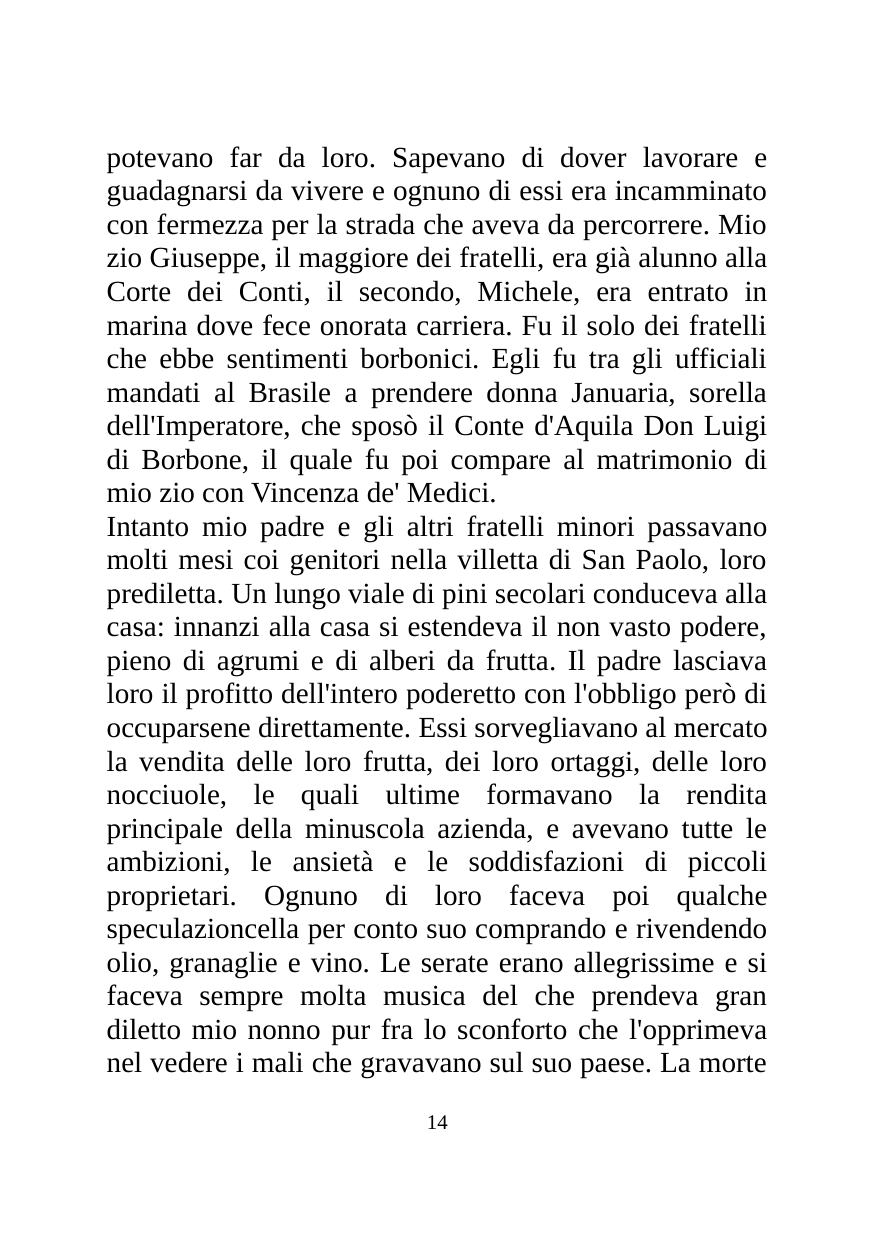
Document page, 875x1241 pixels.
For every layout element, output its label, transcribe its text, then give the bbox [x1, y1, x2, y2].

text Intanto mio padre e gli altri fratelli minori passavano molti mesi coi genitori nella villetta di San Paolo, loro prediletta. Un lungo viale di pini secolari conduceva alla casa: innanzi alla casa si estendeva il non vasto podere, pieno di agrumi e di alberi da frutta. Il padre lasciava loro il profitto dell'intero poderetto con l'obbligo però di occuparsene direttamente. Essi sorvegliavano al mercato la vendita delle loro frutta, dei loro ortaggi, delle loro nocciuole, le quali ultime formavano la rendita principale della minuscola azienda, e avevano tutte le ambizioni, le ansietà e le soddisfazioni di piccoli proprietari. Ognuno di loro faceva poi qualche speculazioncella per conto suo comprando e rivendendo olio, granaglie e vino. Le serate erano allegrissime e si faceva sempre molta musica del che prendeva gran diletto mio nonno pur fra lo sconforto che l'opprimeva nel vedere i mali che gravavano sul suo paese. La morte [106, 509, 768, 1079]
text potevano far da loro. Sapevano di dover lavorare e guadagnarsi da vivere e ognuno di essi era incamminato con fermezza per la strada che aveva da percorrere. Mio zio Giuseppe, il maggiore dei fratelli, era già alunno alla Corte dei Conti, il secondo, Michele, era entrato in marina dove fece onorata carriera. Fu il solo dei fratelli che ebbe sentimenti borbonici. Egli fu tra gli ufficiali mandati al Brasile a prendere donna Januaria, sorella dell'Imperatore, che sposò il Conte d'Aquila Don Luigi di Borbone, il quale fu poi compare al matrimonio di mio zio con Vincenza de' Medici. [106, 140, 768, 509]
